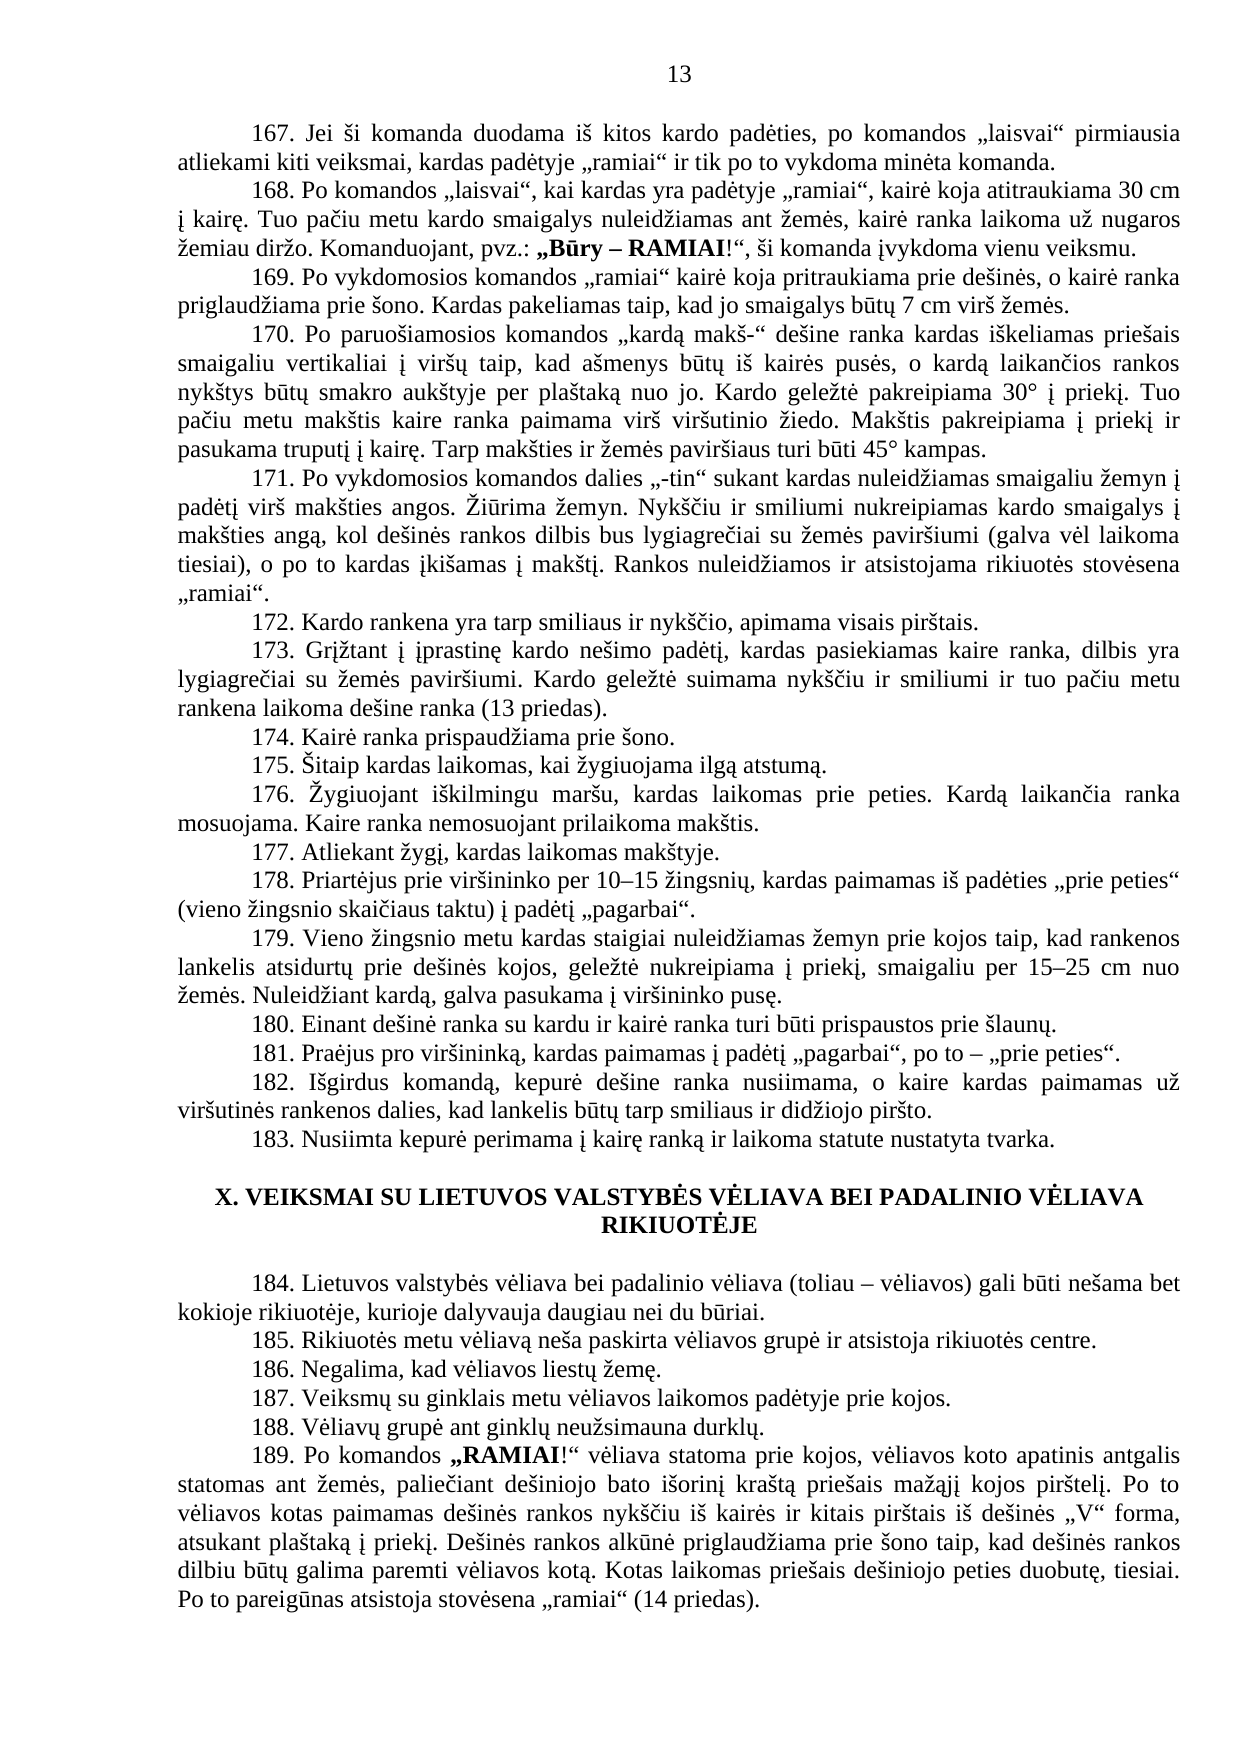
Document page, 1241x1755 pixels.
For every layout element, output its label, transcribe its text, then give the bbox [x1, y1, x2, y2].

text 170. Po paruošiamosios komandos „kardą makš-“ dešine ranka kardas iškeliamas priešais smaigaliu vertikaliai į viršų taip, kad ašmenys būtų iš kairės pusės, o kardą laikančios rankos nykštys būtų smakro aukštyje per plaštaką nuo jo. Kardo geležtė pakreipiama 30° į priekį. Tuo pačiu metu makštis kaire ranka paimama virš viršutinio žiedo. Makštis pakreipiama į priekį ir pasukama truputį į kairę. Tarp makšties ir žemės paviršiaus turi būti 45° kampas. [177, 319, 1181, 463]
text 173. Grįžtant į įprastinę kardo nešimo padėtį, kardas pasiekiamas kaire ranka, dilbis yra lygiagrečiai su žemės paviršiumi. Kardo geležtė suimama nykščiu ir smiliumi ir tuo pačiu metu rankena laikoma dešine ranka (13 priedas). [177, 636, 1181, 722]
text 186. Negalima, kad vėliavos liestų žemę. [177, 1354, 1181, 1383]
text 177. Atliekant žygį, kardas laikomas makštyje. [177, 837, 1181, 866]
text 178. Priartėjus prie viršininko per 10–15 žingsnių, kardas paimamas iš padėties „prie peties“ (vieno žingsnio skaičiaus taktu) į padėtį „pagarbai“. [177, 866, 1181, 923]
text 168. Po komandos „laisvai“, kai kardas yra padėtyje „ramiai“, kairė koja atitraukiama 30 cm į kairę. Tuo pačiu metu kardo smaigalys nuleidžiamas ant žemės, kairė ranka laikoma už nugaros žemiau diržo. Komanduojant, pvz.: „Būry – RAMIAI!“, ši komanda įvykdoma vienu veiksmu. [177, 176, 1181, 262]
text 171. Po vykdomosios komandos dalies „-tin“ sukant kardas nuleidžiamas smaigaliu žemyn į padėtį virš makšties angos. Žiūrima žemyn. Nykščiu ir smiliumi nukreipiamas kardo smaigalys į makšties angą, kol dešinės rankos dilbis bus lygiagrečiai su žemės paviršiumi (galva vėl laikoma tiesiai), o po to kardas įkišamas į makštį. Rankos nuleidžiamos ir atsistojama rikiuotės stovėsena „ramiai“. [177, 463, 1181, 607]
text 167. Jei ši komanda duodama iš kitos kardo padėties, po komandos „laisvai“ pirmiausia atliekami kiti veiksmai, kardas padėtyje „ramiai“ ir tik po to vykdoma minėta komanda. [177, 118, 1181, 176]
text 185. Rikiuotės metu vėliavą neša paskirta vėliavos grupė ir atsistoja rikiuotės centre. [177, 1326, 1181, 1354]
text 183. Nusiimta kepurė perimama į kairę ranką ir laikoma statute nustatyta tvarka. [177, 1124, 1181, 1153]
text 176. Žygiuojant iškilmingu maršu, kardas laikomas prie peties. Kardą laikančia ranka mosuojama. Kaire ranka nemosuojant prilaikoma makštis. [177, 779, 1181, 837]
text 175. Šitaip kardas laikomas, kai žygiuojama ilgą atstumą. [177, 751, 1181, 779]
text 182. Išgirdus komandą, kepurė dešine ranka nusiimama, o kaire kardas paimamas už viršutinės rankenos dalies, kad lankelis būtų tarp smiliaus ir didžiojo piršto. [177, 1067, 1181, 1124]
text 184. Lietuvos valstybės vėliava bei padalinio vėliava (toliau – vėliavos) gali būti nešama bet kokioje rikiuotėje, kurioje dalyvauja daugiau nei du būriai. [177, 1268, 1181, 1326]
text 181. Praėjus pro viršininką, kardas paimamas į padėtį „pagarbai“, po to – „prie peties“. [177, 1038, 1181, 1067]
text 174. Kairė ranka prispaudžiama prie šono. [177, 722, 1181, 751]
text X. VEIKSMAI SU LIETUVOS VALSTYBĖS VĖLIAVA BEI PADALINIO VĖLIAVA RIKIUOTĖJE [177, 1182, 1181, 1239]
text 179. Vieno žingsnio metu kardas staigiai nuleidžiamas žemyn prie kojos taip, kad rankenos lankelis atsidurtų prie dešinės kojos, geležtė nukreipiama į priekį, smaigaliu per 15–25 cm nuo žemės. Nuleidžiant kardą, galva pasukama į viršininko pusę. [177, 923, 1181, 1009]
text 169. Po vykdomosios komandos „ramiai“ kairė koja pritraukiama prie dešinės, o kairė ranka priglaudžiama prie šono. Kardas pakeliamas taip, kad jo smaigalys būtų 7 cm virš žemės. [177, 262, 1181, 319]
text 189. Po komandos „RAMIAI!“ vėliava statoma prie kojos, vėliavos koto apatinis antgalis statomas ant žemės, paliečiant dešiniojo bato išorinį kraštą priešais mažąjį kojos pirštelį. Po to vėliavos kotas paimamas dešinės rankos nykščiu iš kairės ir kitais pirštais iš dešinės „V“ forma, atsukant plaštaką į priekį. Dešinės rankos alkūnė priglaudžiama prie šono taip, kad dešinės rankos dilbiu būtų galima paremti vėliavos kotą. Kotas laikomas priešais dešiniojo peties duobutę, tiesiai. Po to pareigūnas atsistoja stovėsena „ramiai“ (14 priedas). [177, 1441, 1181, 1613]
text 188. Vėliavų grupė ant ginklų neužsimauna durklų. [177, 1412, 1181, 1441]
text 172. Kardo rankena yra tarp smiliaus ir nykščio, apimama visais pirštais. [177, 607, 1181, 636]
text 180. Einant dešinė ranka su kardu ir kairė ranka turi būti prispaustos prie šlaunų. [177, 1009, 1181, 1038]
text 187. Veiksmų su ginklais metu vėliavos laikomos padėtyje prie kojos. [177, 1383, 1181, 1412]
